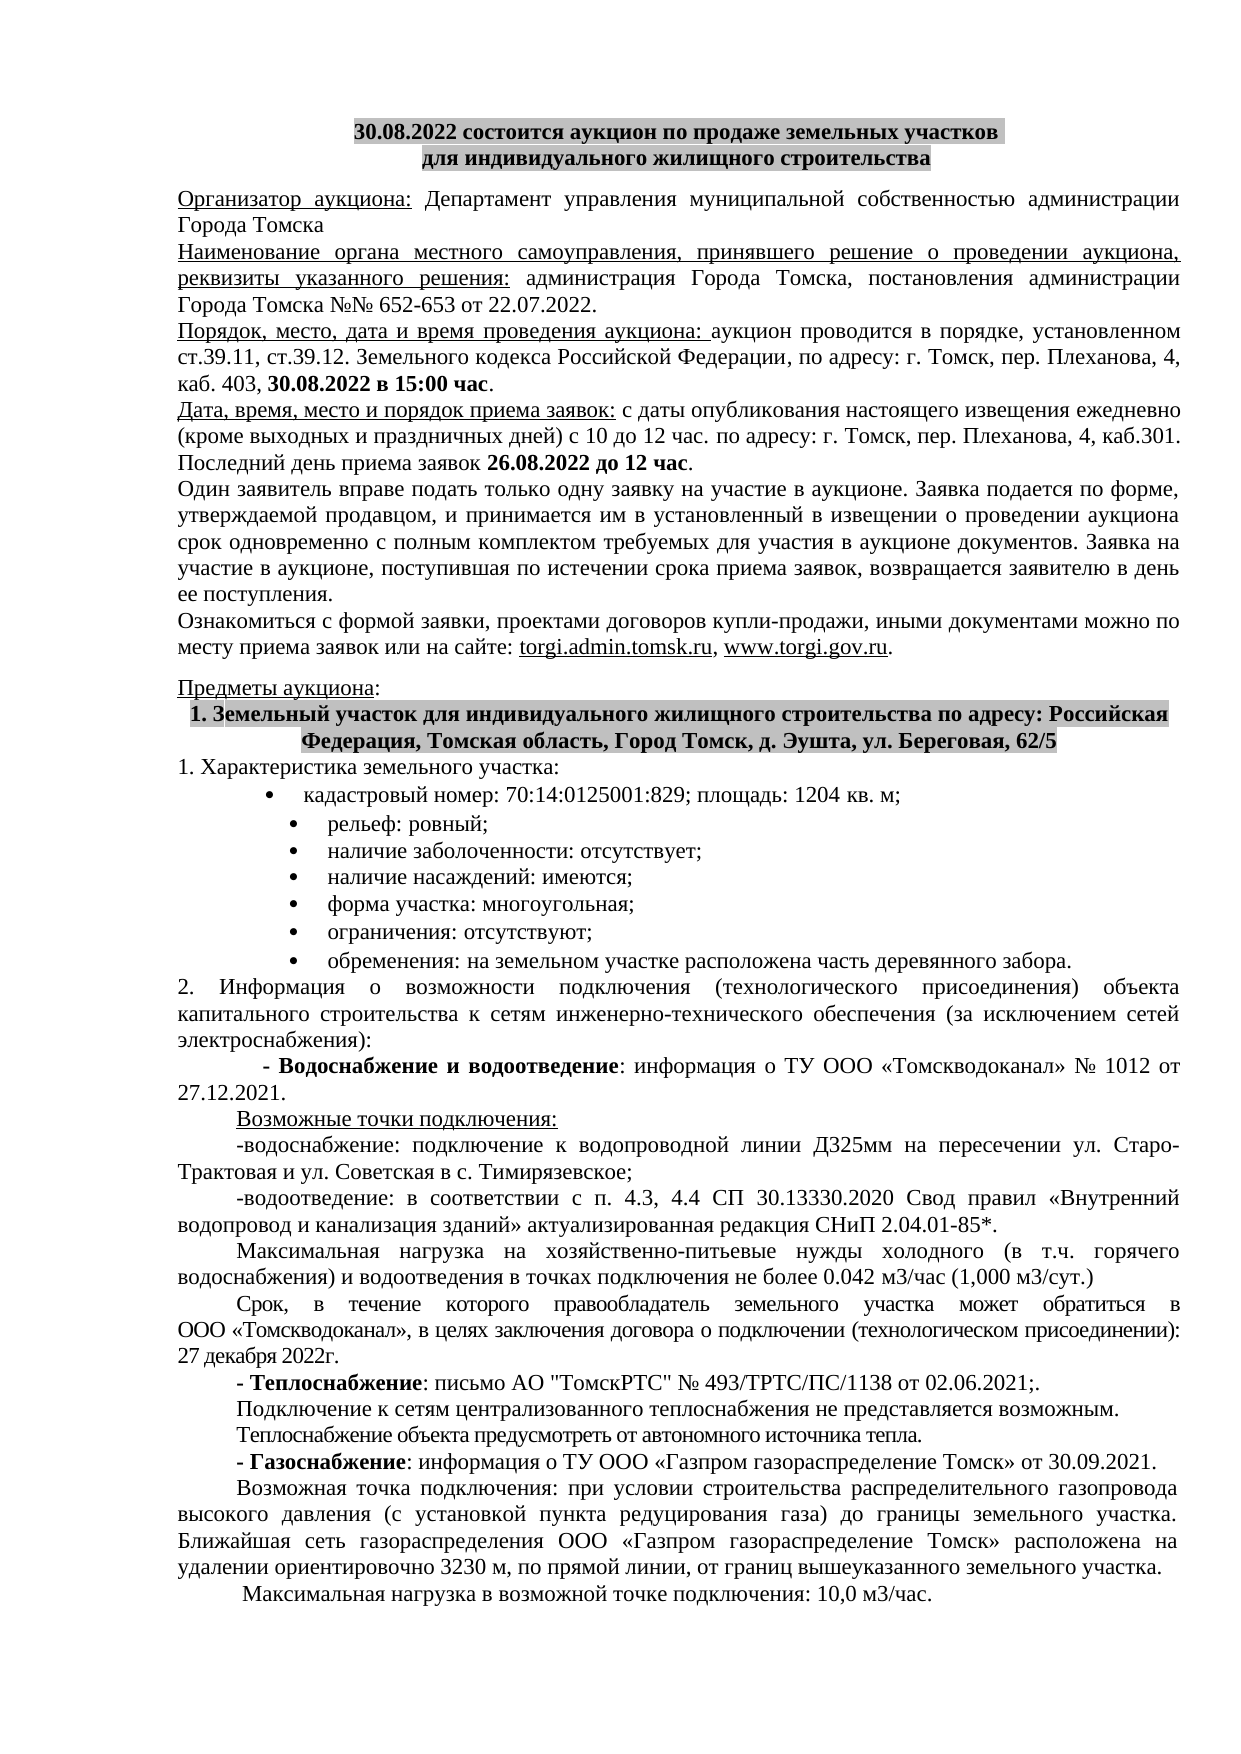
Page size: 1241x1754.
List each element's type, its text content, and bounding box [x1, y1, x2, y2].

text - Водоснабжение и водоотведение: информация о ТУ ООО «Томскводоканал» № 1012 от 27.12.2021. [177, 1052, 1181, 1105]
text Максимальная нагрузка в возможной точке подключения: 10,0 м3/час. [177, 1579, 1179, 1606]
list обременения: на земельном участке расположена часть деревянного забора. [290, 945, 1181, 973]
list кадастровый номер: 70:14:0125001:829; площадь: 1204 кв. м; [266, 779, 1181, 808]
text - Газоснабжение: информация о ТУ ООО «Газпром газораспределение Томск» от 30.09.2021. [177, 1448, 1181, 1474]
text 30.08.2022 состоится аукцион по продаже земельных участков [177, 118, 1181, 144]
text Подключение к сетям централизованного теплоснабжения не представляется возможным. [177, 1395, 1181, 1421]
text Наименование органа местного самоуправления, принявшего решение о проведении аукциона, [177, 238, 1181, 261]
list наличие заболоченности: отсутствует; [290, 837, 1181, 863]
text Ознакомиться с формой заявки, проектами договоров купли-продажи, иными документами можно по месту приема заявок или на сайте: torgi.admin.tomsk.ru, www.torgi.gov.ru. [177, 607, 1181, 659]
text реквизиты указанного решения: администрация Города Томска, постановления администрации Города Томска №№ 652-653 от 22.07.2022. [177, 262, 1181, 317]
list наличие насаждений: имеются; [290, 863, 1181, 889]
text - Теплоснабжение: письмо АО "ТомскРТС" № 493/ТРТС/ПС/1138 от 02.06.2021;. [177, 1369, 1181, 1395]
text Один заявитель вправе подать только одну заявку на участие в аукционе. Заявка подается по форме, утверждаемой продавцом, и принимается им в установленный в извещении о проведении аукциона срок одновременно с полным комплектом требуемых для участия в аукционе документов. Заявка на участие в аукционе, поступившая по истечении срока приема заявок, возвращается заявителю в день ее поступления. [177, 475, 1181, 607]
text для индивидуального жилищного строительства [177, 144, 1181, 171]
list рельеф: ровный; [290, 808, 1181, 837]
text Возможная точка подключения: при условии строительства распределительного газопровода высокого давления (с установкой пункта редуцирования газа) до границы земельного участка. Ближайшая сеть газораспределения ООО «Газпром газораспределение Томск» расположена на удалении ориентировочно 3230 м, по прямой линии, от границ вышеуказанного земельного участка. [177, 1474, 1179, 1579]
text Организатор аукциона: Департамент управления муниципальной собственностью администрации Города Томска [177, 185, 1181, 238]
text Дата, время, место и порядок приема заявок: с даты опубликования настоящего извещения ежедневно (кроме выходных и праздничных дней) с 10 до 12 час. по адресу: г. Томск, пер. Плеханова, 4, каб.301. Последний день приема заявок 26.08.2022 до 12 час. [177, 396, 1181, 475]
text Теплоснабжение объекта предусмотреть от автономного источника тепла. [177, 1421, 1181, 1448]
text -водоотведение: в соответствии с п. 4.3, 4.4 СП 30.13330.2020 Свод правил «Внутренний водопровод и канализация зданий» актуализированная редакция СНиП 2.04.01-85*. [177, 1184, 1181, 1237]
text Предметы аукциона: [177, 674, 1181, 700]
text 1. Земельный участок для индивидуального жилищного строительства по адресу: Российская Федерация, Томская область, Город Томск, д. Эушта, ул. Береговая, 62/5 [177, 700, 1181, 753]
text -водоснабжение: подключение к водопроводной линии Д325мм на пересечении ул. Старо-Трактовая и ул. Советская в с. Тимирязевское; [177, 1132, 1181, 1184]
text Максимальная нагрузка на хозяйственно-питьевые нужды холодного (в т.ч. горячего водоснабжения) и водоотведения в точках подключения не более 0.042 м3/час (1,000 м3/сут.) [177, 1237, 1181, 1290]
text Срок, в течение которого правообладатель земельного участка может обратиться в ООО «Томскводоканал», в целях заключения договора о подключении (технологическом присоединении): 27 декабря 2022г. [177, 1290, 1181, 1369]
list форма участка: многоугольная; [290, 889, 1181, 916]
text 1. Характеристика земельного участка: [177, 753, 1181, 779]
text 2. Информация о возможности подключения (технологического присоединения) объекта капитального строительства к сетям инженерно-технического обеспечения (за исключением сетей электроснабжения): [177, 973, 1181, 1052]
text Возможные точки подключения: [177, 1105, 1181, 1132]
list ограничения: отсутствуют; [290, 916, 1181, 945]
text Порядок, место, дата и время проведения аукциона: аукцион проводится в порядке, установленном ст.39.11, ст.39.12. Земельного кодекса Российской Федерации, по адресу: г. Томск, пер. Плеханова, 4, каб. 403, 30.08.2022 в 15:00 час. [177, 317, 1181, 396]
